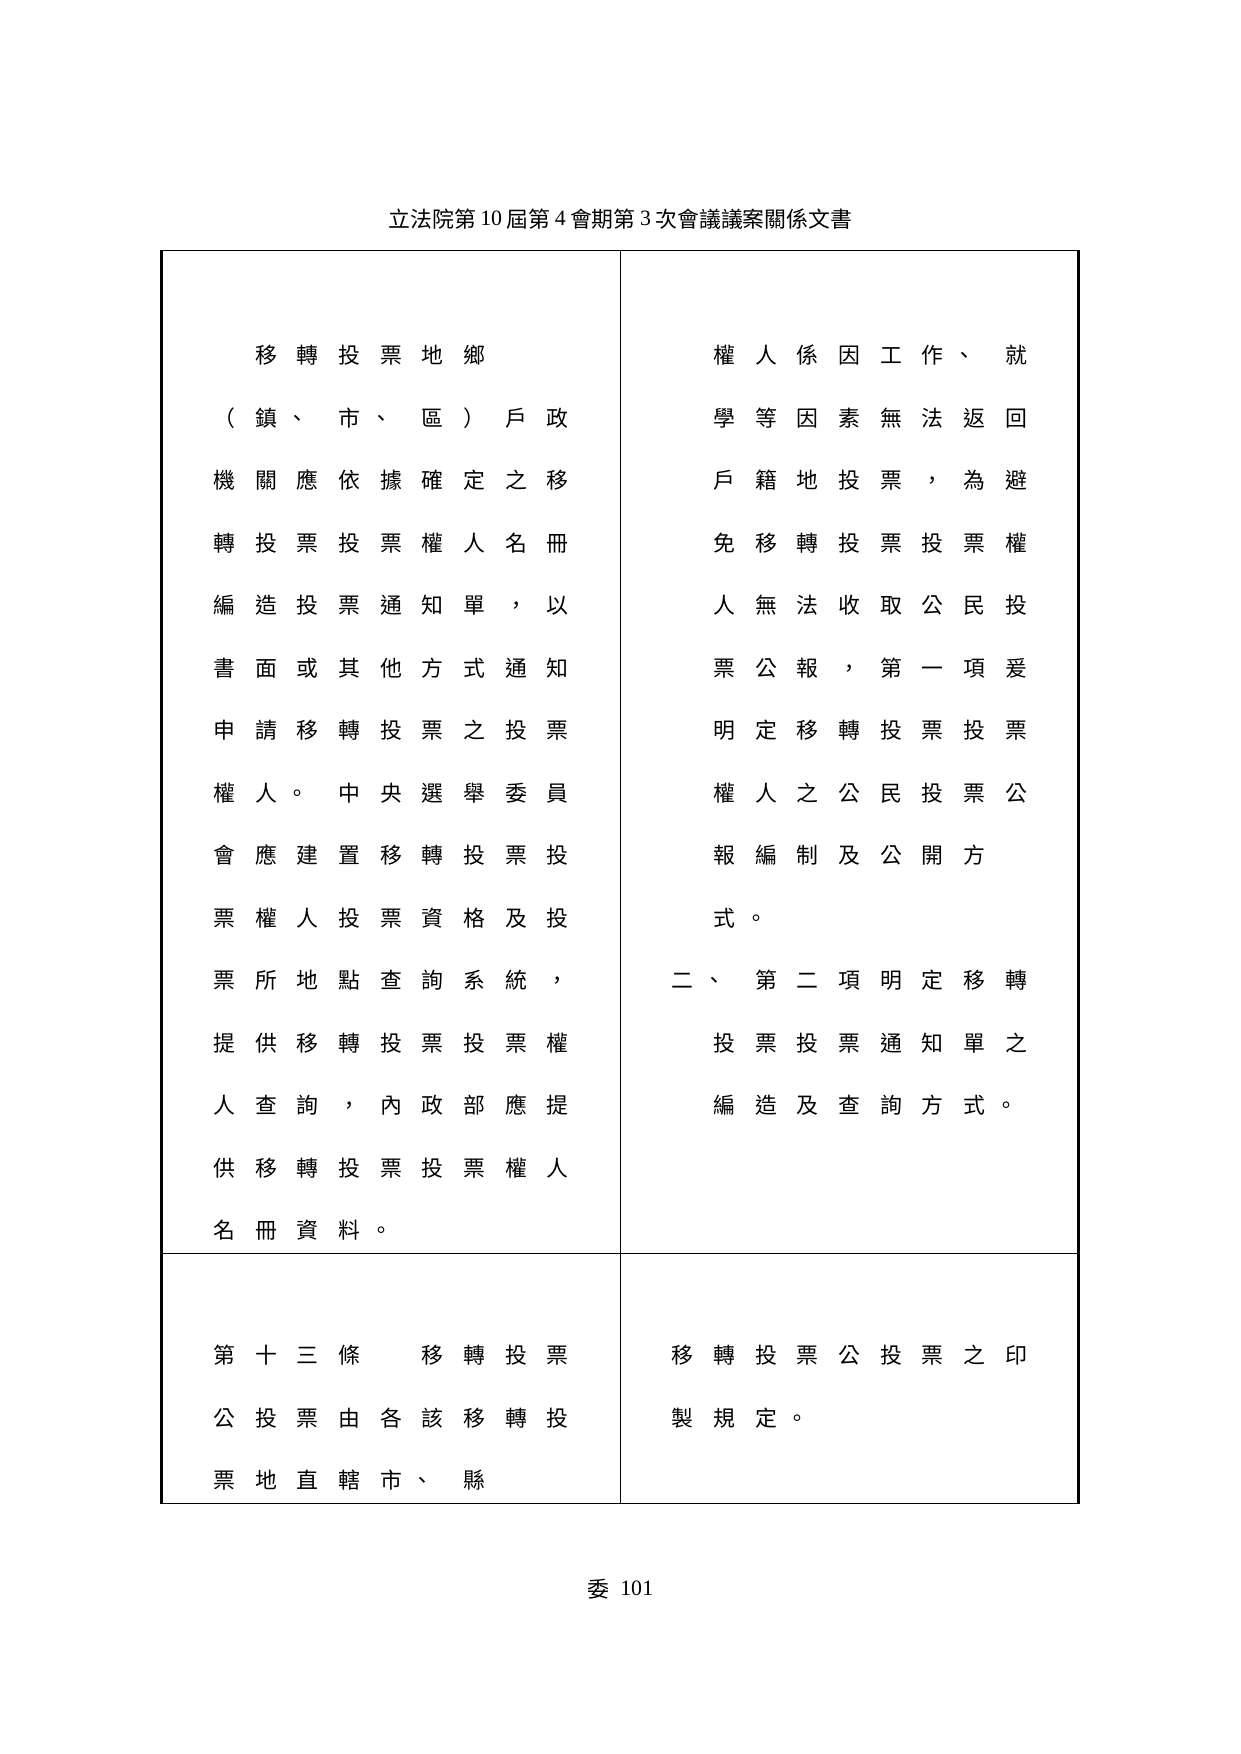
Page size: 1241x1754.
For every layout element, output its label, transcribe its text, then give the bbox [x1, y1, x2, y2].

table_cell 移轉投票公投票之印製規定。 [621, 1254, 1077, 1503]
table_cell 第十三條 移轉投票公投票由各該移轉投票地直轄市、縣 [163, 1254, 620, 1503]
table_cell 移轉投票地鄉（鎮、市、區）戶政機關應依據確定之移轉投票投票權人名冊編造投票通知單，以書面或其他方式通知申請移轉投票之投票權人。中央選舉委員會應建置移轉投票投票權人投票資格及投票所地點查詢系統，提供移轉投票投票權人查詢，內政部應提供移轉投票投票權人名冊資料。 [163, 251, 620, 1253]
table_cell 權人係因工作、就學等因素無法返回戶籍地投票，為避免移轉投票投票權人無法收取公民投票公報，第一項爰明定移轉投票投票權人之公民投票公報編制及公開方式。 二、第二項明定移轉投票投票通知單之編造及查詢方式。 [621, 251, 1077, 1253]
